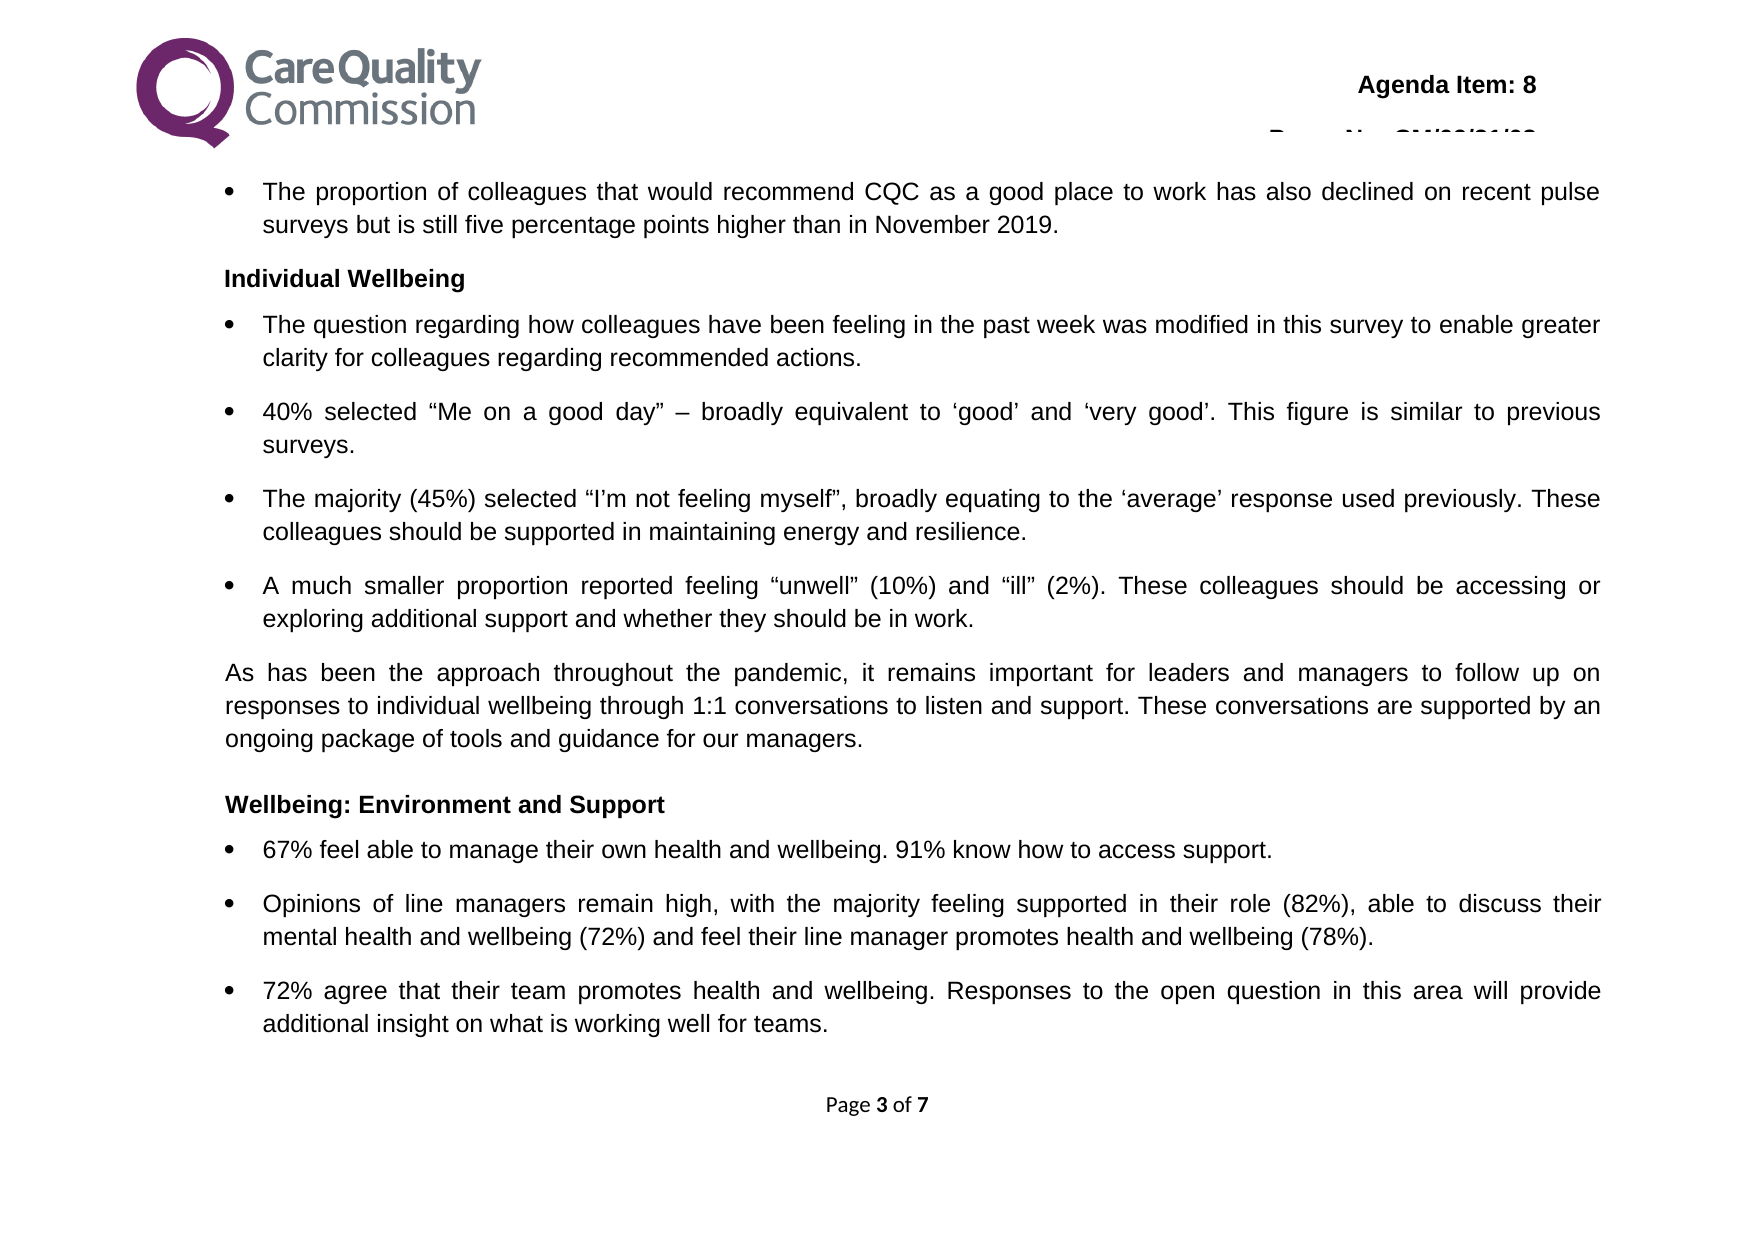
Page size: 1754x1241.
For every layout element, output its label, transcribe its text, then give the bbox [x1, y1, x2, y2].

list Opinions of line managers remain high, with the majority feeling supported in their role (82%), able to discuss their mental health and wellbeing (72%) and feel their line manager promotes health and wellbeing (78%). [225, 889, 1604, 951]
text Wellbeing: Environment and Support [225, 790, 1604, 818]
list The proportion of colleagues that would recommend CQC as a good place to work has also declined on recent pulse surveys but is still five percentage points higher than in November 2019. [225, 177, 1604, 239]
list The majority (45%) selected “I’m not feeling myself”, broadly equating to the ‘average’ response used previously. These colleagues should be supported in maintaining energy and resilience. [225, 484, 1604, 546]
list The question regarding how colleagues have been feeling in the past week was modified in this survey to enable greater clarity for colleagues regarding recommended actions. [225, 310, 1604, 372]
list A much smaller proportion reported feeling “unwell” (10%) and “ill” (2%). These colleagues should be accessing or exploring additional support and whether they should be in work. [225, 571, 1604, 633]
text As has been the approach throughout the pandemic, it remains important for leaders and managers to follow up on responses to individual wellbeing through 1:1 conversations to listen and support. These conversations are supported by an ongoing package of tools and guidance for our managers. [225, 658, 1604, 752]
list 72% agree that their team promotes health and wellbeing. Responses to the open question in this area will provide additional insight on what is working well for teams. [225, 976, 1604, 1038]
text Individual Wellbeing [187, 264, 1604, 293]
list 40% selected “Me on a good day” – broadly equivalent to ‘good’ and ‘very good’. This figure is similar to previous surveys. [225, 397, 1604, 459]
list 67% feel able to manage their own health and wellbeing. 91% know how to access support. [225, 835, 1604, 864]
